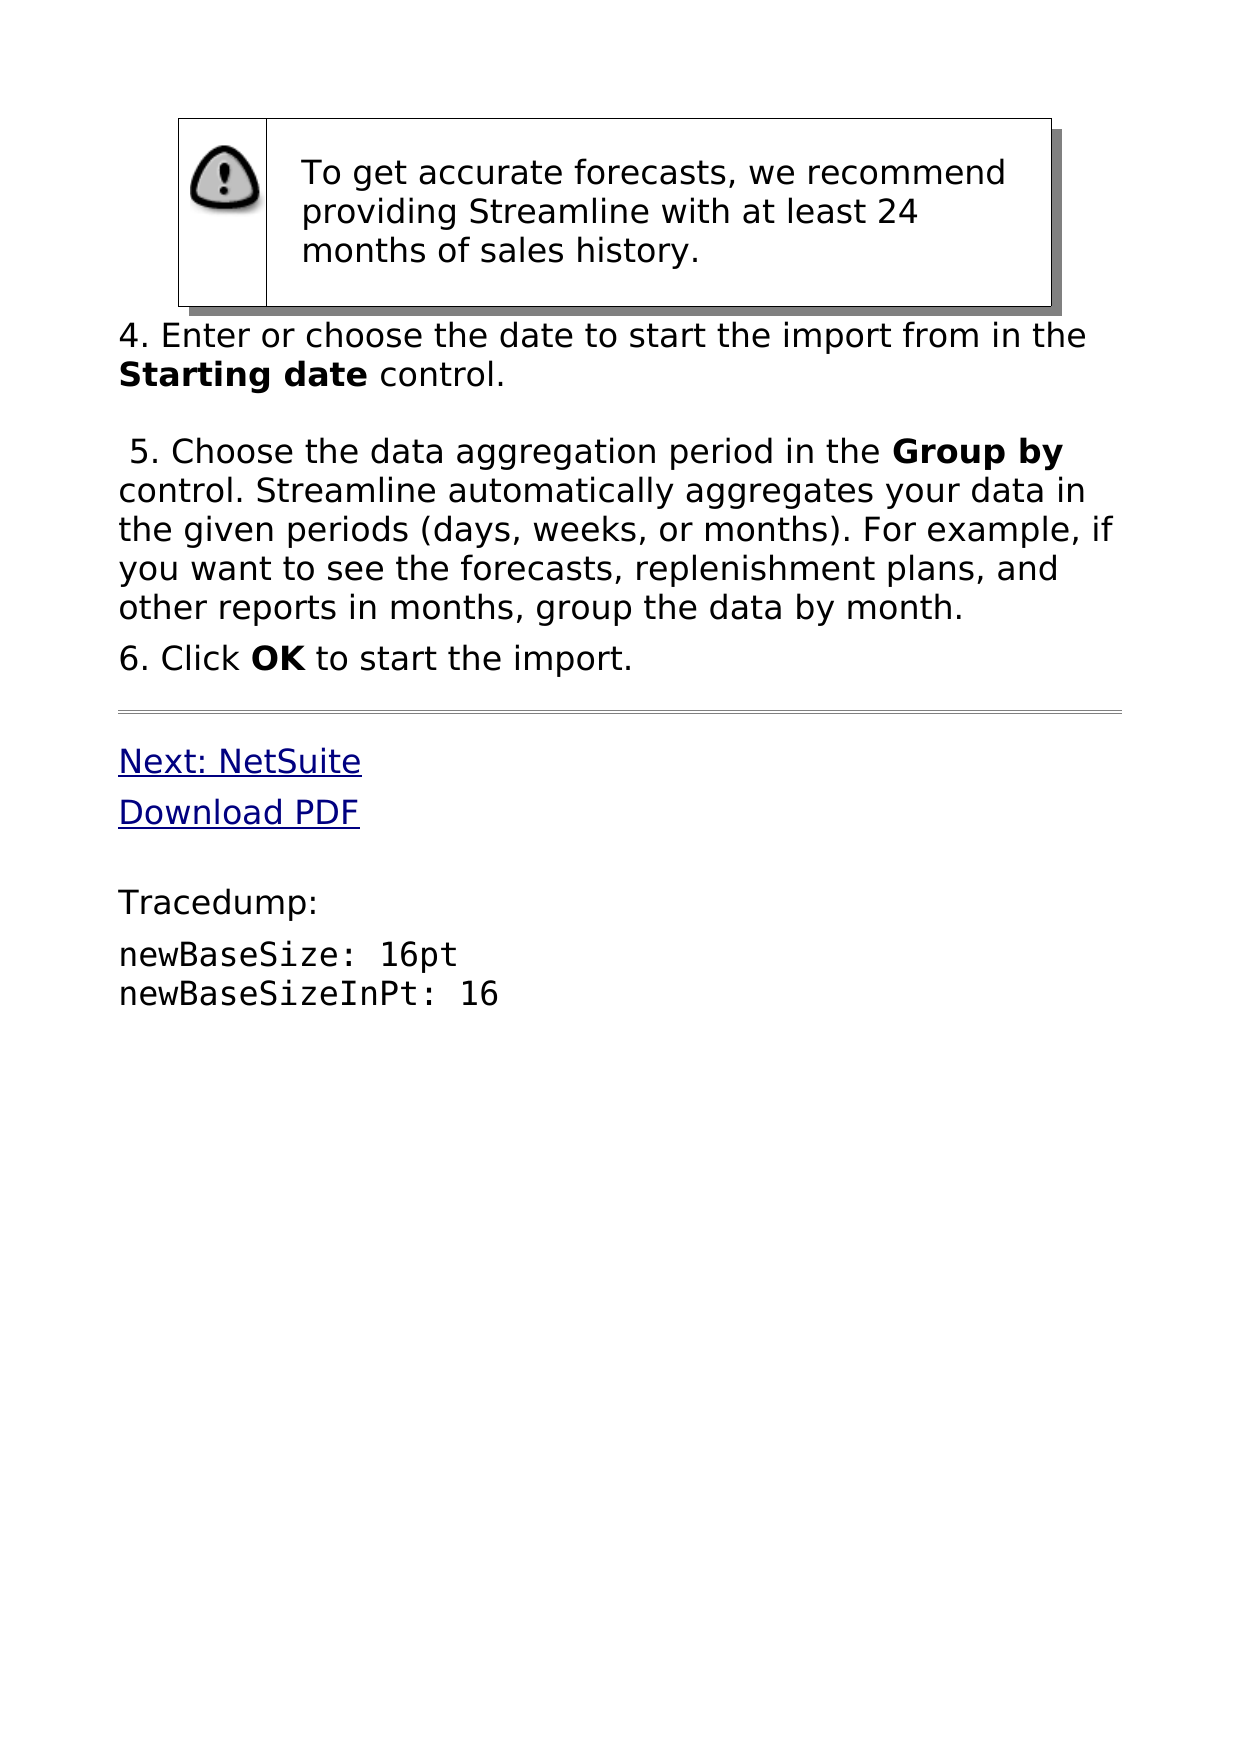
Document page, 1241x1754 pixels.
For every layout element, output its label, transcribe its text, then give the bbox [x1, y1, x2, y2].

text newBaseSize: 16pt newBaseSizeInPt: 16 [118, 935, 1122, 1013]
text Tracedump: [118, 845, 1122, 923]
table_header [179, 119, 266, 306]
table_header To get accurate forecasts, we recommend providing Streamline with at least 24 months of sales history. [267, 119, 1051, 306]
text Next: NetSuite [118, 742, 1122, 781]
text 6. Click OK to start the import. [118, 640, 1122, 678]
picture [190, 141, 266, 217]
text Download PDF [118, 793, 1122, 832]
text 4. Enter or choose the date to start the import from in the Starting date control. 5. Choose the data aggregation period in the Group by control. Streamline automatically aggregates your data in the given periods (days, weeks, or months). For example, if you want to see the forecasts, replenishment plans, and other reports in months, group the data by month. [118, 316, 1122, 627]
